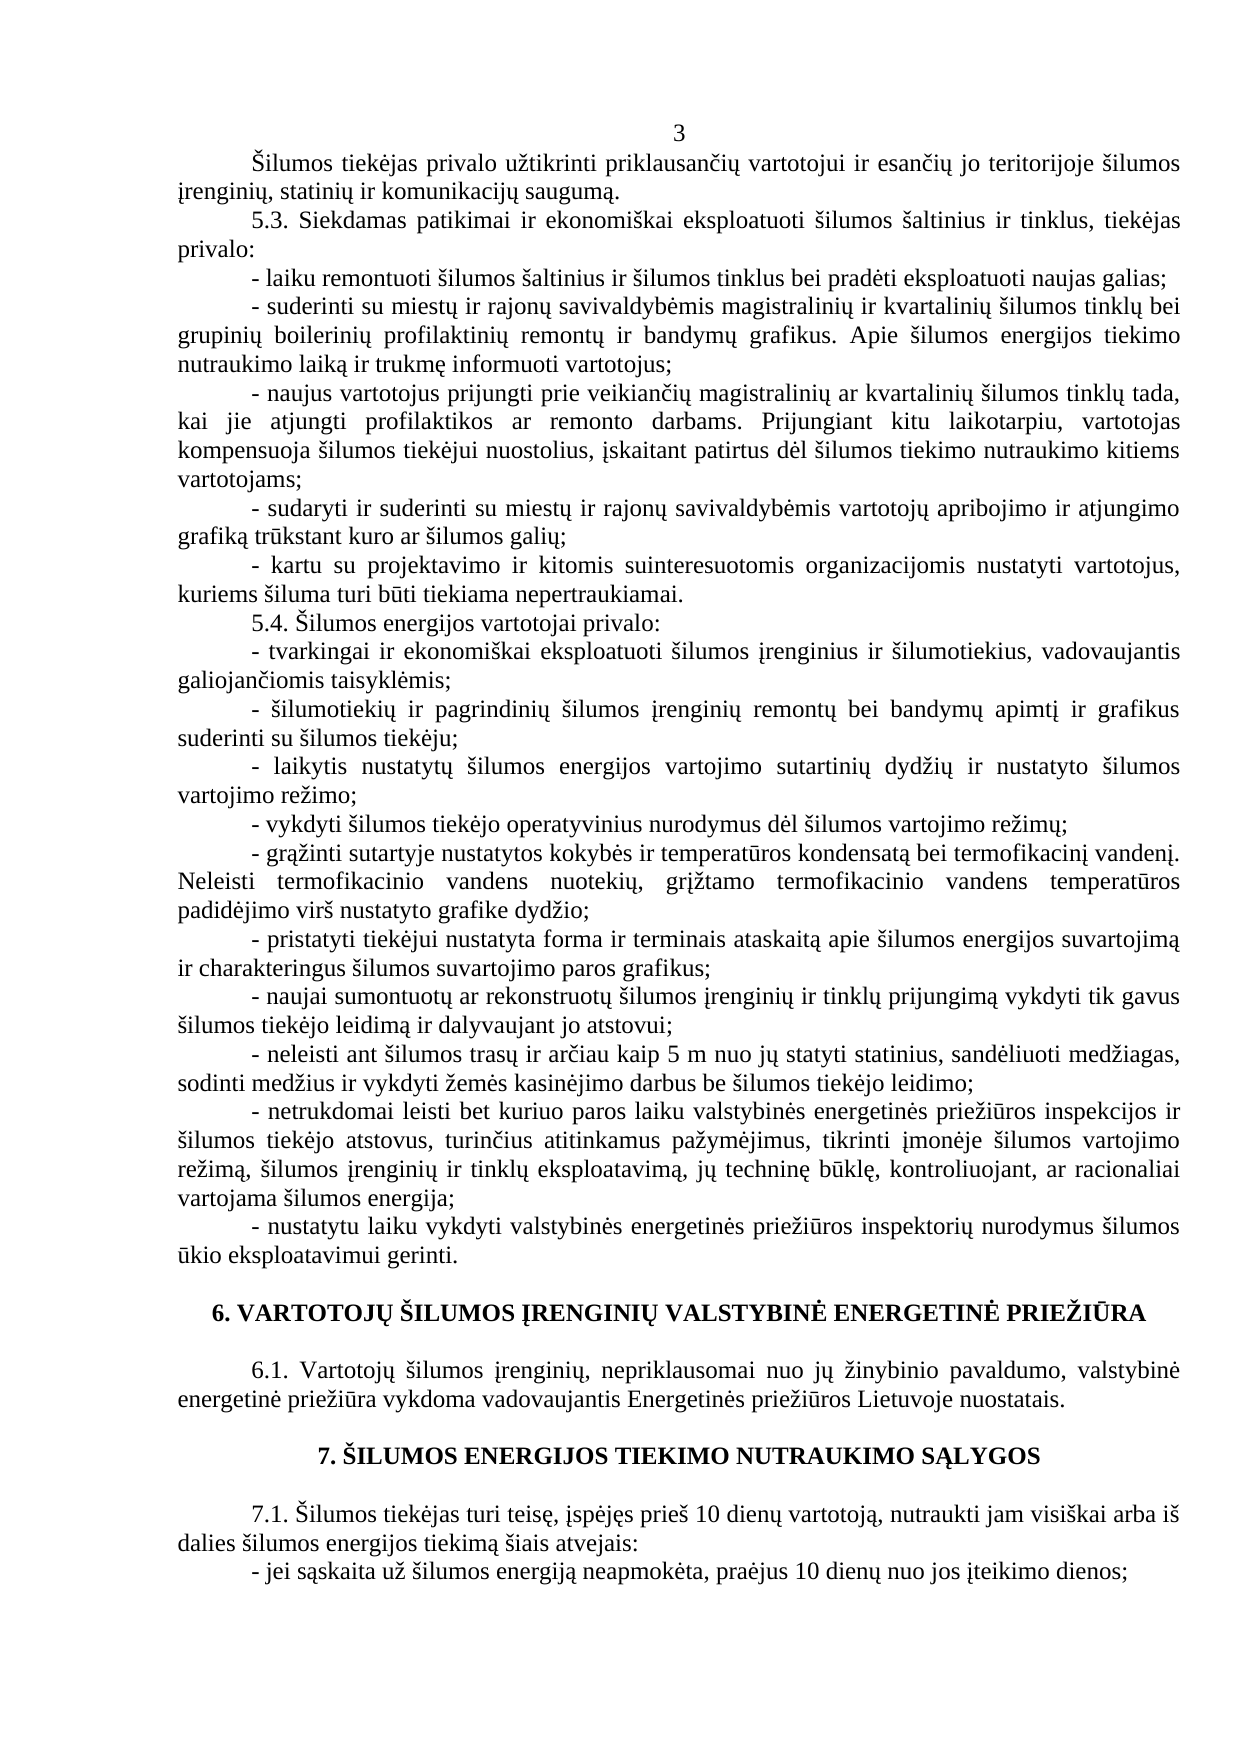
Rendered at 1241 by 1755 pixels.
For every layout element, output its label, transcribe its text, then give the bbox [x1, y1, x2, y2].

text - netrukdomai leisti bet kuriuo paros laiku valstybinės energetinės priežiūros inspekcijos ir šilumos tiekėjo atstovus, turinčius atitinkamus pažymėjimus, tikrinti įmonėje šilumos vartojimo režimą, šilumos įrenginių ir tinklų eksploatavimą, jų techninę būklę, kontroliuojant, ar racionaliai vartojama šilumos energija; [177, 1096, 1181, 1211]
text 6. VARTOTOJŲ ŠILUMOS ĮRENGINIŲ VALSTYBINĖ ENERGETINĖ PRIEŽIŪRA [177, 1298, 1181, 1326]
text - neleisti ant šilumos trasų ir arčiau kaip 5 m nuo jų statyti statinius, sandėliuoti medžiagas, sodinti medžius ir vykdyti žemės kasinėjimo darbus be šilumos tiekėjo leidimo; [177, 1039, 1181, 1096]
text - šilumotiekių ir pagrindinių šilumos įrenginių remontų bei bandymų apimtį ir grafikus suderinti su šilumos tiekėju; [177, 694, 1181, 751]
text - laiku remontuoti šilumos šaltinius ir šilumos tinklus bei pradėti eksploatuoti naujas galias; [177, 263, 1181, 291]
text 7.1. Šilumos tiekėjas turi teisę, įspėjęs prieš 10 dienų vartotoją, nutraukti jam visiškai arba iš dalies šilumos energijos tiekimą šiais atvejais: [177, 1499, 1181, 1556]
text 5.4. Šilumos energijos vartotojai privalo: [177, 608, 1181, 636]
text 7. ŠILUMOS ENERGIJOS TIEKIMO NUTRAUKIMO SĄLYGOS [177, 1441, 1181, 1470]
text - naujus vartotojus prijungti prie veikiančių magistralinių ar kvartalinių šilumos tinklų tada, kai jie atjungti profilaktikos ar remonto darbams. Prijungiant kitu laikotarpiu, vartotojas kompensuoja šilumos tiekėjui nuostolius, įskaitant patirtus dėl šilumos tiekimo nutraukimo kitiems vartotojams; [177, 378, 1181, 493]
text - nustatytu laiku vykdyti valstybinės energetinės priežiūros inspektorių nurodymus šilumos ūkio eksploatavimui gerinti. [177, 1211, 1181, 1269]
text 6.1. Vartotojų šilumos įrenginių, nepriklausomai nuo jų žinybinio pavaldumo, valstybinė energetinė priežiūra vykdoma vadovaujantis Energetinės priežiūros Lietuvoje nuostatais. [177, 1355, 1181, 1413]
text 5.3. Siekdamas patikimai ir ekonomiškai eksploatuoti šilumos šaltinius ir tinklus, tiekėjas privalo: [177, 205, 1181, 263]
text - vykdyti šilumos tiekėjo operatyvinius nurodymus dėl šilumos vartojimo režimų; [177, 809, 1181, 838]
text - grąžinti sutartyje nustatytos kokybės ir temperatūros kondensatą bei termofikacinį vandenį. Neleisti termofikacinio vandens nuotekių, grįžtamo termofikacinio vandens temperatūros padidėjimo virš nustatyto grafike dydžio; [177, 838, 1181, 924]
text - suderinti su miestų ir rajonų savivaldybėmis magistralinių ir kvartalinių šilumos tinklų bei grupinių boilerinių profilaktinių remontų ir bandymų grafikus. Apie šilumos energijos tiekimo nutraukimo laiką ir trukmę informuoti vartotojus; [177, 291, 1181, 378]
text - tvarkingai ir ekonomiškai eksploatuoti šilumos įrenginius ir šilumotiekius, vadovaujantis galiojančiomis taisyklėmis; [177, 636, 1181, 694]
text - kartu su projektavimo ir kitomis suinteresuotomis organizacijomis nustatyti vartotojus, kuriems šiluma turi būti tiekiama nepertraukiamai. [177, 550, 1181, 608]
text - jei sąskaita už šilumos energiją neapmokėta, praėjus 10 dienų nuo jos įteikimo dienos; [177, 1556, 1181, 1585]
text Šilumos tiekėjas privalo užtikrinti priklausančių vartotojui ir esančių jo teritorijoje šilumos įrenginių, statinių ir komunikacijų saugumą. [177, 148, 1181, 205]
text - laikytis nustatytų šilumos energijos vartojimo sutartinių dydžių ir nustatyto šilumos vartojimo režimo; [177, 751, 1181, 809]
text - sudaryti ir suderinti su miestų ir rajonų savivaldybėmis vartotojų apribojimo ir atjungimo grafiką trūkstant kuro ar šilumos galių; [177, 493, 1181, 550]
text - pristatyti tiekėjui nustatyta forma ir terminais ataskaitą apie šilumos energijos suvartojimą ir charakteringus šilumos suvartojimo paros grafikus; [177, 924, 1181, 981]
text - naujai sumontuotų ar rekonstruotų šilumos įrenginių ir tinklų prijungimą vykdyti tik gavus šilumos tiekėjo leidimą ir dalyvaujant jo atstovui; [177, 981, 1181, 1039]
